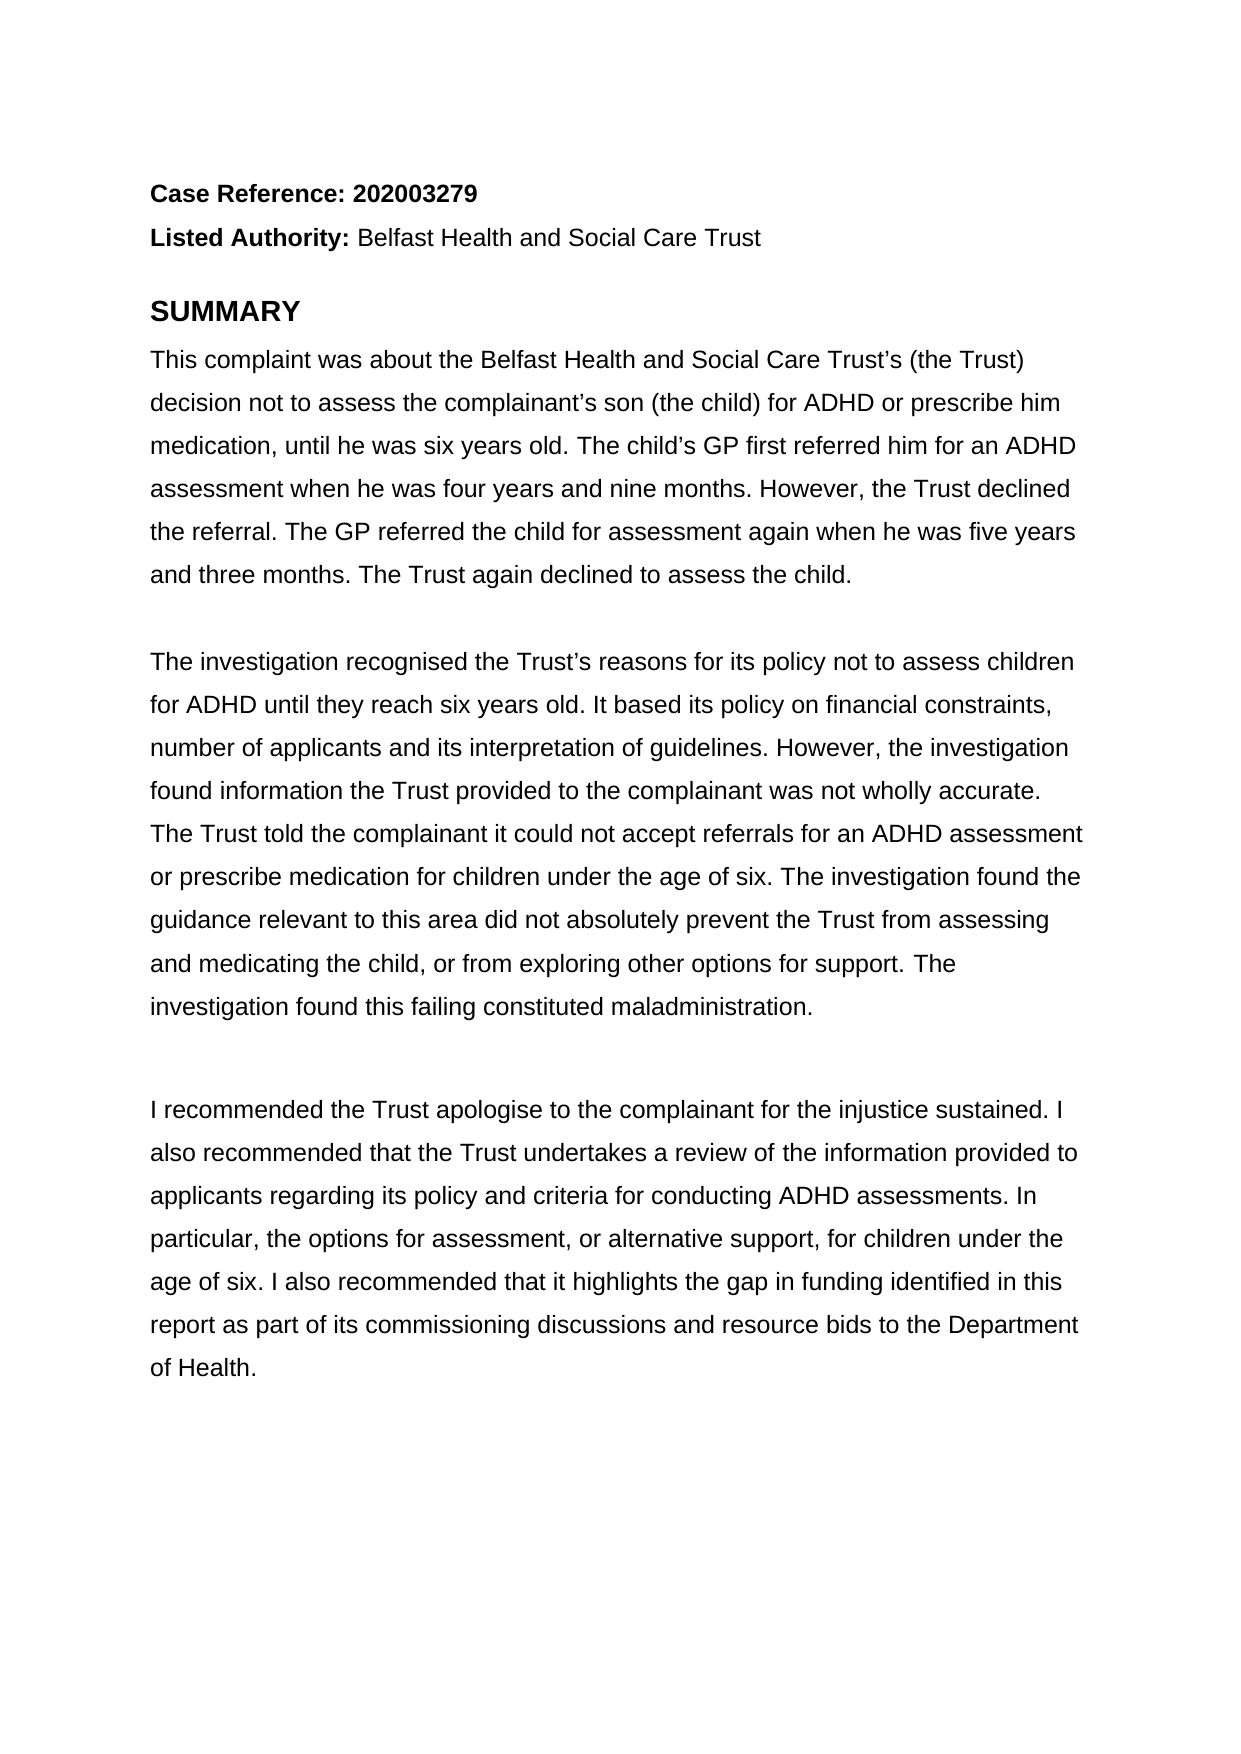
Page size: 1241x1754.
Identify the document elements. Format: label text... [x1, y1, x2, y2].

list The investigation recognised the Trust’s reasons for its policy not to assess children for ADHD until they reach six years old. It based its policy on financial constraints, number of applicants and its interpretation of guidelines. However, the investigation found information the Trust provided to the complainant was not wholly accurate. The Trust told the complainant it could not accept referrals for an ADHD assessment or prescribe medication for children under the age of six. The investigation found the guidance relevant to this area did not absolutely prevent the Trust from assessing and medicating the child, or from exploring other options for support. The investigation found this failing constituted maladministration. [150, 647, 1090, 1020]
text Listed Authority: Belfast Health and Social Care Trust [150, 223, 1090, 251]
text Case Reference: 202003279 [150, 179, 1090, 208]
text I recommended the Trust apologise to the complainant for the injustice sustained. I also recommended that the Trust undertakes a review of the information provided to applicants regarding its policy and criteria for conducting ADHD assessments. In particular, the options for assessment, or alternative support, for children under the age of six. I also recommended that it highlights the gap in funding identified in this report as part of its commissioning discussions and resource bids to the Department of Health. [150, 1094, 1090, 1382]
text SUMMARY [150, 294, 1090, 328]
text This complaint was about the Belfast Health and Social Care Trust’s (the Trust) decision not to assess the complainant’s son (the child) for ADHD or prescribe him medication, until he was six years old. The child’s GP first referred him for an ADHD assessment when he was four years and nine months. However, the Trust declined the referral. The GP referred the child for assessment again when he was five years and three months. The Trust again declined to assess the child. [150, 345, 1090, 589]
